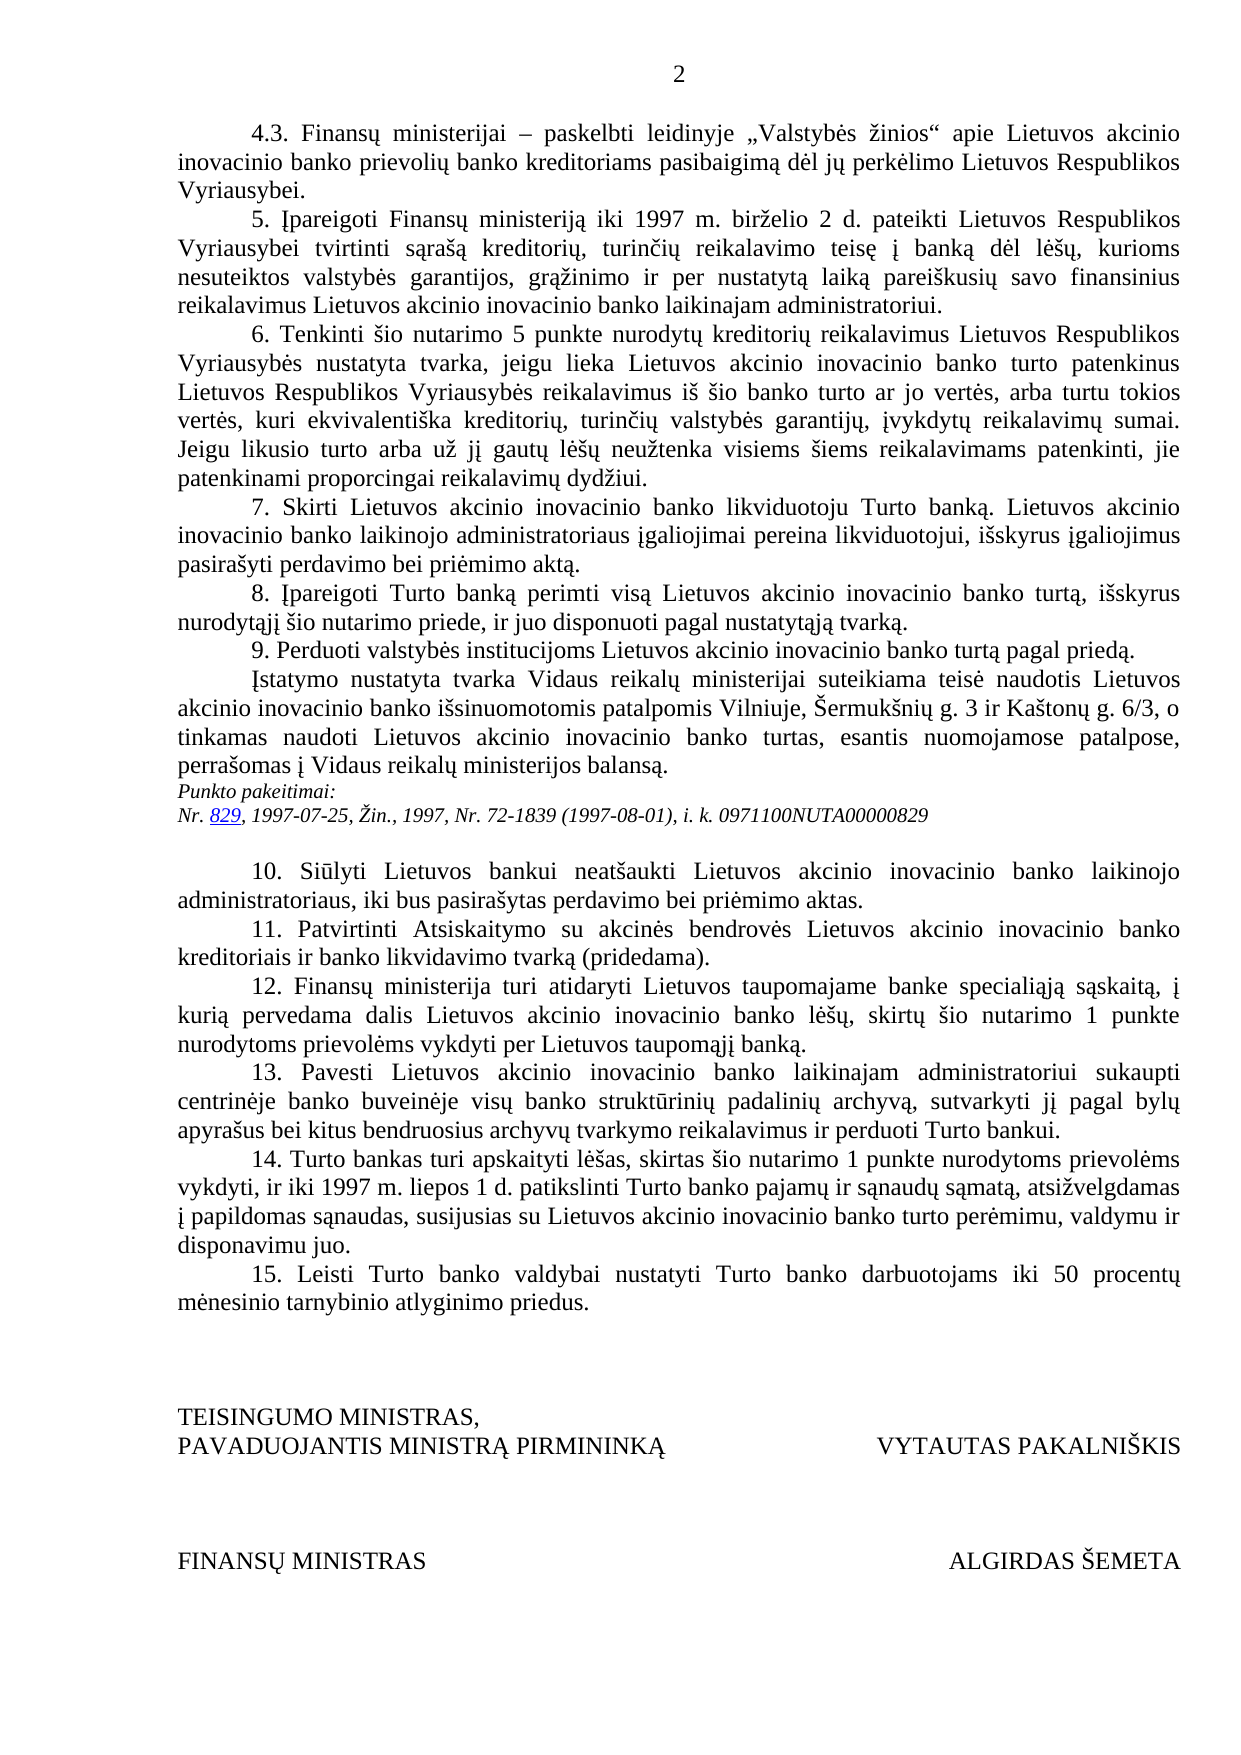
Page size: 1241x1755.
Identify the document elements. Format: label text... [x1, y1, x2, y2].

text 12. Finansų ministerija turi atidaryti Lietuvos taupomajame banke specialiąją sąskaitą, į kurią pervedama dalis Lietuvos akcinio inovacinio banko lėšų, skirtų šio nutarimo 1 punkte nurodytoms prievolėms vykdyti per Lietuvos taupomąjį banką. [177, 971, 1181, 1057]
text 7. Skirti Lietuvos akcinio inovacinio banko likviduotoju Turto banką. Lietuvos akcinio inovacinio banko laikinojo administratoriaus įgaliojimai pereina likviduotojui, išskyrus įgaliojimus pasirašyti perdavimo bei priėmimo aktą. [177, 492, 1181, 578]
text 13. Pavesti Lietuvos akcinio inovacinio banko laikinajam administratoriui sukaupti centrinėje banko buveinėje visų banko struktūrinių padalinių archyvą, sutvarkyti jį pagal bylų apyrašus bei kitus bendruosius archyvų tvarkymo reikalavimus ir perduoti Turto bankui. [177, 1057, 1181, 1144]
text 6. Tenkinti šio nutarimo 5 punkte nurodytų kreditorių reikalavimus Lietuvos Respublikos Vyriausybės nustatyta tvarka, jeigu lieka Lietuvos akcinio inovacinio banko turto patenkinus Lietuvos Respublikos Vyriausybės reikalavimus iš šio banko turto ar jo vertės, arba turtu tokios vertės, kuri ekvivalentiška kreditorių, turinčių valstybės garantijų, įvykdytų reikalavimų sumai. Jeigu likusio turto arba už jį gautų lėšų neužtenka visiems šiems reikalavimams patenkinti, jie patenkinami proporcingai reikalavimų dydžiui. [177, 319, 1181, 492]
text 5. Įpareigoti Finansų ministeriją iki 1997 m. birželio 2 d. pateikti Lietuvos Respublikos Vyriausybei tvirtinti sąrašą kreditorių, turinčių reikalavimo teisę į banką dėl lėšų, kurioms nesuteiktos valstybės garantijos, grąžinimo ir per nustatytą laiką pareiškusių savo finansinius reikalavimus Lietuvos akcinio inovacinio banko laikinajam administratoriui. [177, 204, 1181, 319]
text 9. Perduoti valstybės institucijoms Lietuvos akcinio inovacinio banko turtą pagal priedą. [177, 636, 1181, 664]
text 8. Įpareigoti Turto banką perimti visą Lietuvos akcinio inovacinio banko turtą, išskyrus nurodytąjį šio nutarimo priede, ir juo disponuoti pagal nustatytąją tvarką. [177, 578, 1181, 636]
text 15. Leisti Turto banko valdybai nustatyti Turto banko darbuotojams iki 50 procentų mėnesinio tarnybinio atlyginimo priedus. [177, 1259, 1181, 1316]
text 10. Siūlyti Lietuvos bankui neatšaukti Lietuvos akcinio inovacinio banko laikinojo administratoriaus, iki bus pasirašytas perdavimo bei priėmimo aktas. [177, 856, 1181, 914]
text 4.3. Finansų ministerijai – paskelbti leidinyje „Valstybės žinios“ apie Lietuvos akcinio inovacinio banko prievolių banko kreditoriams pasibaigimą dėl jų perkėlimo Lietuvos Respublikos Vyriausybei. [177, 118, 1181, 204]
text Nr. 829, 1997-07-25, Žin., 1997, Nr. 72-1839 (1997-08-01), i. k. 0971100NUTA00000829 [177, 803, 1181, 827]
text 11. Patvirtinti Atsiskaitymo su akcinės bendrovės Lietuvos akcinio inovacinio banko kreditoriais ir banko likvidavimo tvarką (pridedama). [177, 914, 1181, 971]
text TEISINGUMO MINISTRAS, [177, 1402, 1181, 1431]
text PAVADUOJANTIS MINISTRĄ PIRMININKĄ VYTAUTAS PAKALNIŠKIS [177, 1431, 1181, 1460]
text Įstatymo nustatyta tvarka Vidaus reikalų ministerijai suteikiama teisė naudotis Lietuvos akcinio inovacinio banko išsinuomotomis patalpomis Vilniuje, Šermukšnių g. 3 ir Kaštonų g. 6/3, o tinkamas naudoti Lietuvos akcinio inovacinio banko turtas, esantis nuomojamose patalpose, perrašomas į Vidaus reikalų ministerijos balansą. [177, 664, 1181, 779]
text 14. Turto bankas turi apskaityti lėšas, skirtas šio nutarimo 1 punkte nurodytoms prievolėms vykdyti, ir iki 1997 m. liepos 1 d. patikslinti Turto banko pajamų ir sąnaudų sąmatą, atsižvelgdamas į papildomas sąnaudas, susijusias su Lietuvos akcinio inovacinio banko turto perėmimu, valdymu ir disponavimu juo. [177, 1144, 1181, 1259]
text FINANSŲ MINISTRAS ALGIRDAS ŠEMETA [177, 1546, 1181, 1575]
text Punkto pakeitimai: [177, 779, 1181, 803]
